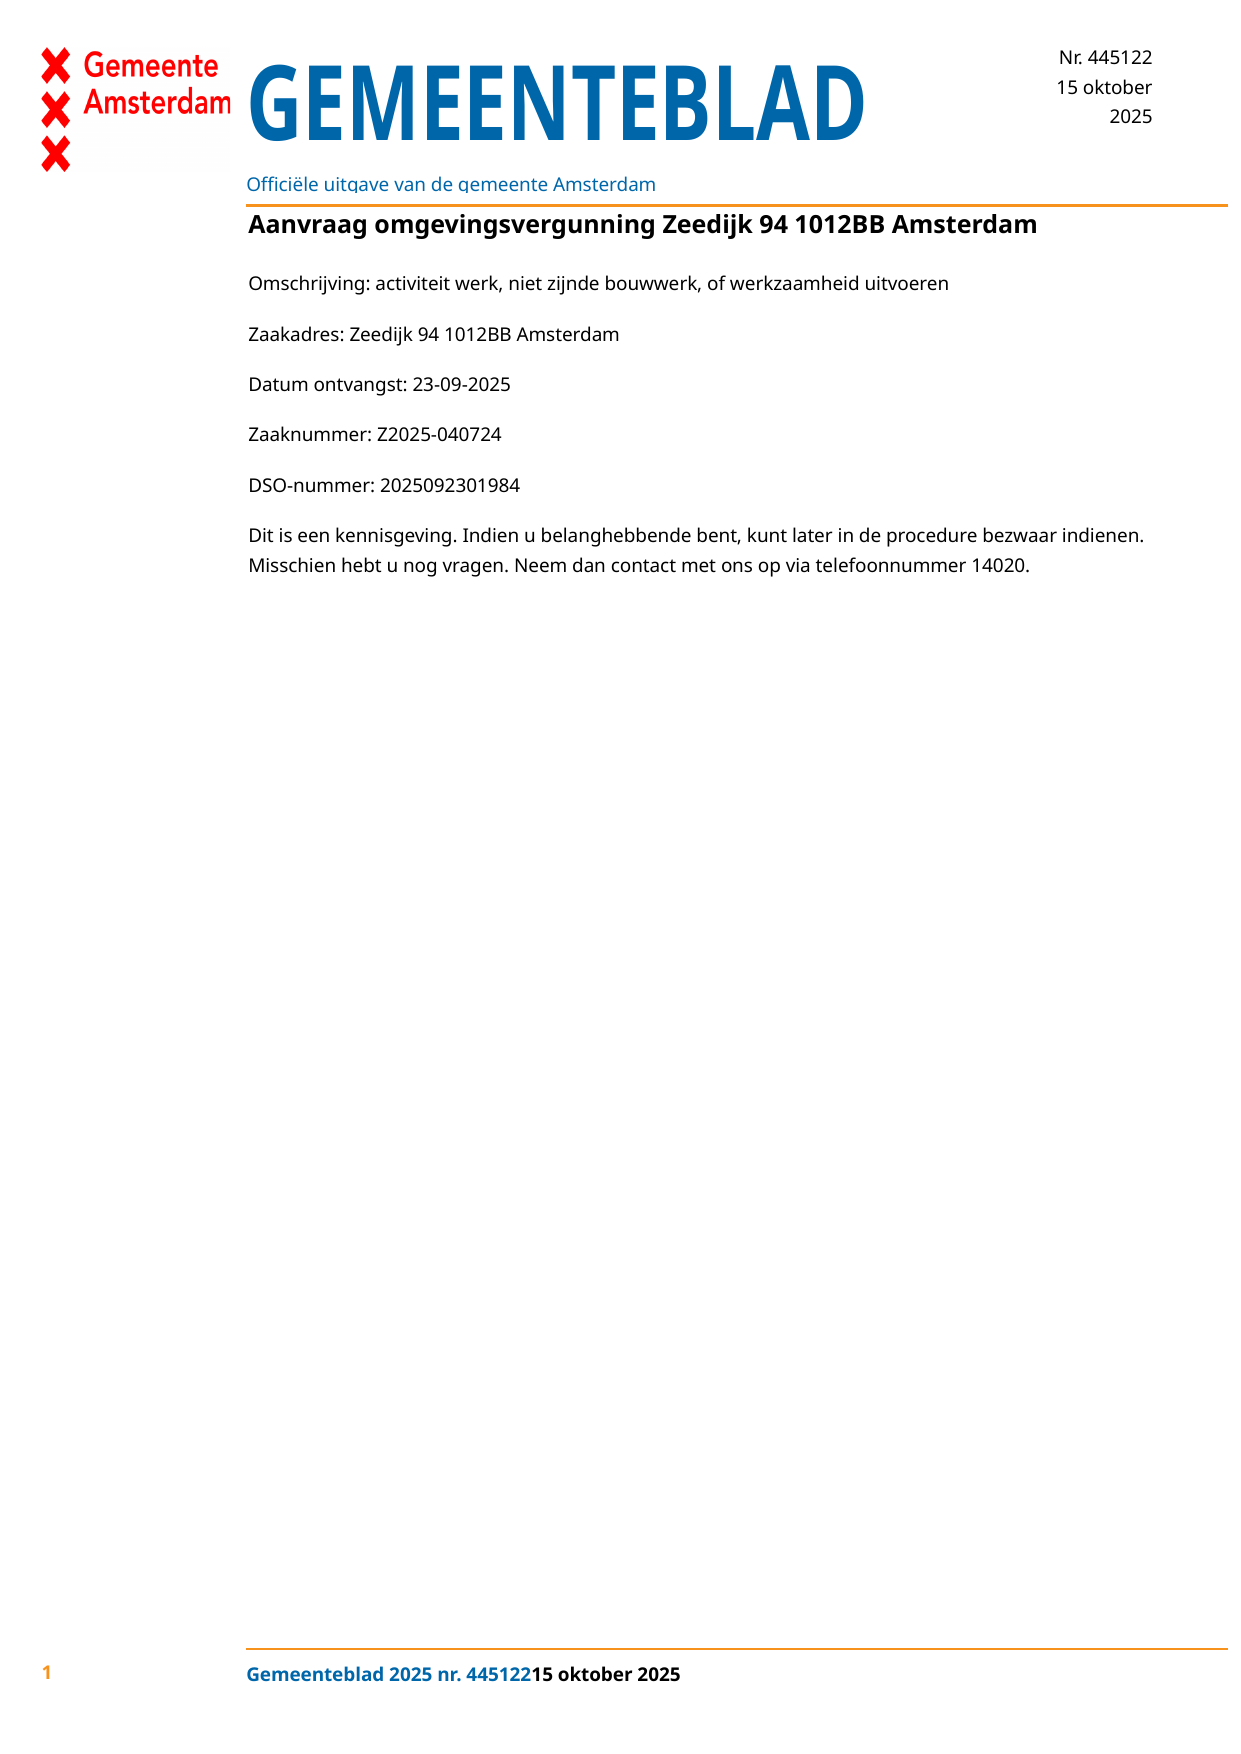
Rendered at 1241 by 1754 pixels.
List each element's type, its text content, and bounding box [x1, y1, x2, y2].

text DSO-nummer: 2025092301984 [248, 472, 1152, 498]
text Dit is een kennisgeving. Indien u belanghebbende bent, kunt later in de procedure bezwaar indienen. Misschien hebt u nog vragen. Neem dan contact met ons op via telefoonnummer 14020. [248, 522, 1152, 578]
text Zaaknummer: Z2025-040724 [248, 422, 1152, 447]
text Datum ontvangst: 23-09-2025 [248, 371, 1152, 397]
text Zaakadres: Zeedijk 94 1012BB Amsterdam [248, 321, 1152, 346]
picture [41, 47, 231, 172]
text Aanvraag omgevingsvergunning Zeedijk 94 1012BB Amsterdam [248, 207, 1152, 241]
text Omschrijving: activiteit werk, niet zijnde bouwwerk, of werkzaamheid uitvoeren [248, 270, 1152, 296]
